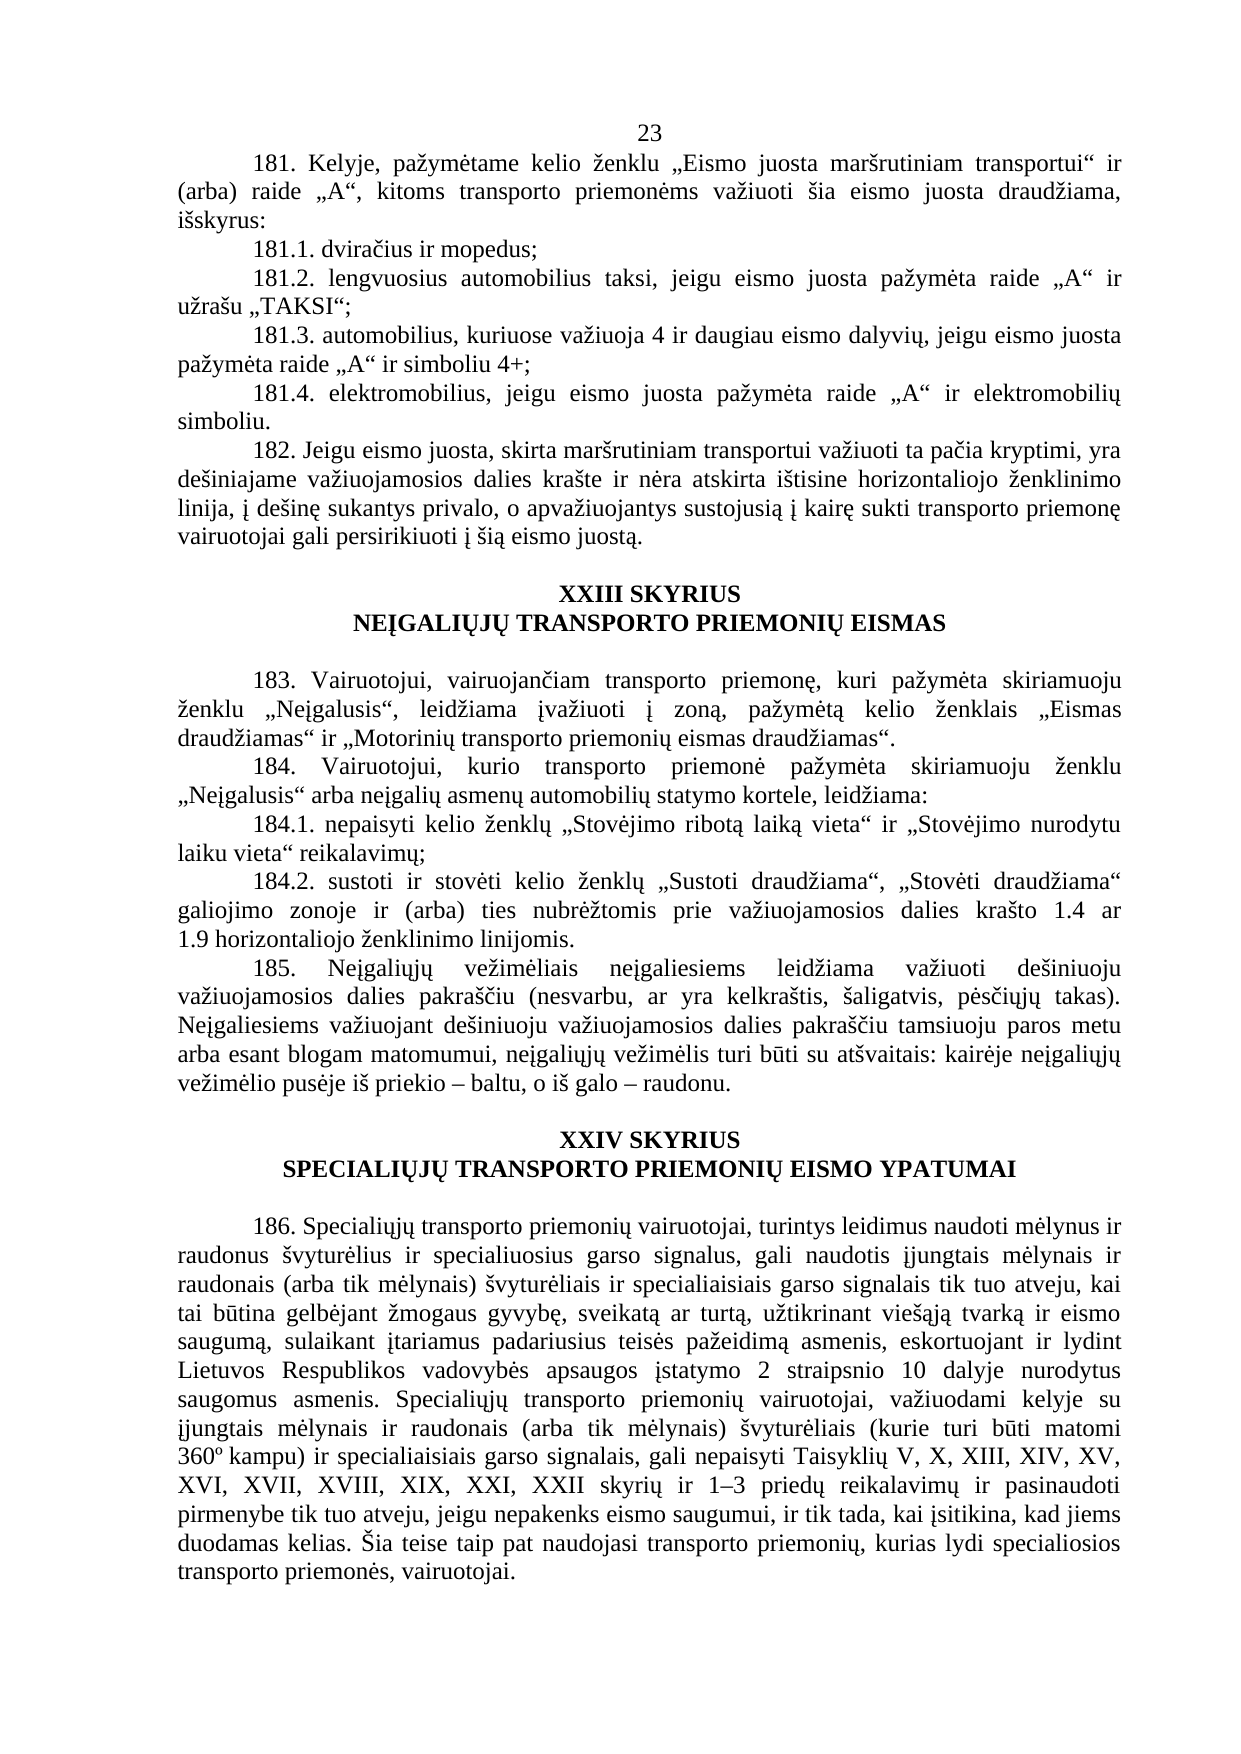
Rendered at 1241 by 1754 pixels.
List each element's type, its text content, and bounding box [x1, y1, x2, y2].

text 185. Neįgaliųjų vežimėliais neįgaliesiems leidžiama važiuoti dešiniuoju važiuojamosios dalies pakraščiu (nesvarbu, ar yra kelkraštis, šaligatvis, pėsčiųjų takas). Neįgaliesiems važiuojant dešiniuoju važiuojamosios dalies pakraščiu tamsiuoju paros metu arba esant blogam matomumui, neįgaliųjų vežimėlis turi būti su atšvaitais: kairėje neįgaliųjų vežimėlio pusėje iš priekio – baltu, o iš galo – raudonu. [177, 953, 1122, 1096]
text 181.3. automobilius, kuriuose važiuoja 4 ir daugiau eismo dalyvių, jeigu eismo juosta pažymėta raide „A“ ir simboliu 4+; [177, 320, 1122, 378]
text NEĮGALIŲJŲ TRANSPORTO PRIEMONIŲ EISMAS [177, 608, 1122, 636]
text 184. Vairuotojui, kurio transporto priemonė pažymėta skiriamuoju ženklu „Neįgalusis“ arba neįgalių asmenų automobilių statymo kortele, leidžiama: [177, 751, 1122, 809]
text 186. Specialiųjų transporto priemonių vairuotojai, turintys leidimus naudoti mėlynus ir raudonus švyturėlius ir specialiuosius garso signalus, gali naudotis įjungtais mėlynais ir raudonais (arba tik mėlynais) švyturėliais ir specialiaisiais garso signalais tik tuo atveju, kai tai būtina gelbėjant žmogaus gyvybę, sveikatą ar turtą, užtikrinant viešąją tvarką ir eismo saugumą, sulaikant įtariamus padariusius teisės pažeidimą asmenis, eskortuojant ir lydint Lietuvos Respublikos vadovybės apsaugos įstatymo 2 straipsnio 10 dalyje nurodytus saugomus asmenis. Specialiųjų transporto priemonių vairuotojai, važiuodami kelyje su įjungtais mėlynais ir raudonais (arba tik mėlynais) švyturėliais (kurie turi būti matomi 360º kampu) ir specialiaisiais garso signalais, gali nepaisyti Taisyklių V, X, XIII, XIV, XV, XVI, XVII, XVIII, XIX, XXI, XXII skyrių ir 1–3 priedų reikalavimų ir pasinaudoti pirmenybe tik tuo atveju, jeigu nepakenks eismo saugumui, ir tik tada, kai įsitikina, kad jiems duodamas kelias. Šia teise taip pat naudojasi transporto priemonių, kurias lydi specialiosios transporto priemonės, vairuotojai. [177, 1211, 1122, 1585]
text 181.2. lengvuosius automobilius taksi, jeigu eismo juosta pažymėta raide „A“ ir užrašu „TAKSI“; [177, 263, 1122, 320]
text 182. Jeigu eismo juosta, skirta maršrutiniam transportui važiuoti ta pačia kryptimi, yra dešiniajame važiuojamosios dalies krašte ir nėra atskirta ištisine horizontaliojo ženklinimo linija, į dešinę sukantys privalo, o apvažiuojantys sustojusią į kairę sukti transporto priemonę vairuotojai gali persirikiuoti į šią eismo juostą. [177, 435, 1122, 550]
text 181.1. dviračius ir mopedus; [177, 234, 1122, 263]
text 184.2. sustoti ir stovėti kelio ženklų „Sustoti draudžiama“, „Stovėti draudžiama“ galiojimo zonoje ir (arba) ties nubrėžtomis prie važiuojamosios dalies krašto 1.4 ar 1.9 horizontaliojo ženklinimo linijomis. [177, 866, 1122, 953]
text 184.1. nepaisyti kelio ženklų „Stovėjimo ribotą laiką vieta“ ir „Stovėjimo nurodytu laiku vieta“ reikalavimų; [177, 809, 1122, 866]
text XXIII SKYRIUS [177, 579, 1122, 608]
text 183. Vairuotojui, vairuojančiam transporto priemonę, kuri pažymėta skiriamuoju ženklu „Neįgalusis“, leidžiama įvažiuoti į zoną, pažymėtą kelio ženklais „Eismas draudžiamas“ ir „Motorinių transporto priemonių eismas draudžiamas“. [177, 665, 1122, 751]
text 181. Kelyje, pažymėtame kelio ženklu „Eismo juosta maršrutiniam transportui“ ir (arba) raide „A“, kitoms transporto priemonėms važiuoti šia eismo juosta draudžiama, išskyrus: [177, 148, 1122, 234]
text SPECIALIŲJŲ TRANSPORTO PRIEMONIŲ EISMO YPATUMAI [177, 1154, 1122, 1183]
text 181.4. elektromobilius, jeigu eismo juosta pažymėta raide „A“ ir elektromobilių simboliu. [177, 378, 1122, 435]
text XXIV SKYRIUS [177, 1125, 1122, 1154]
